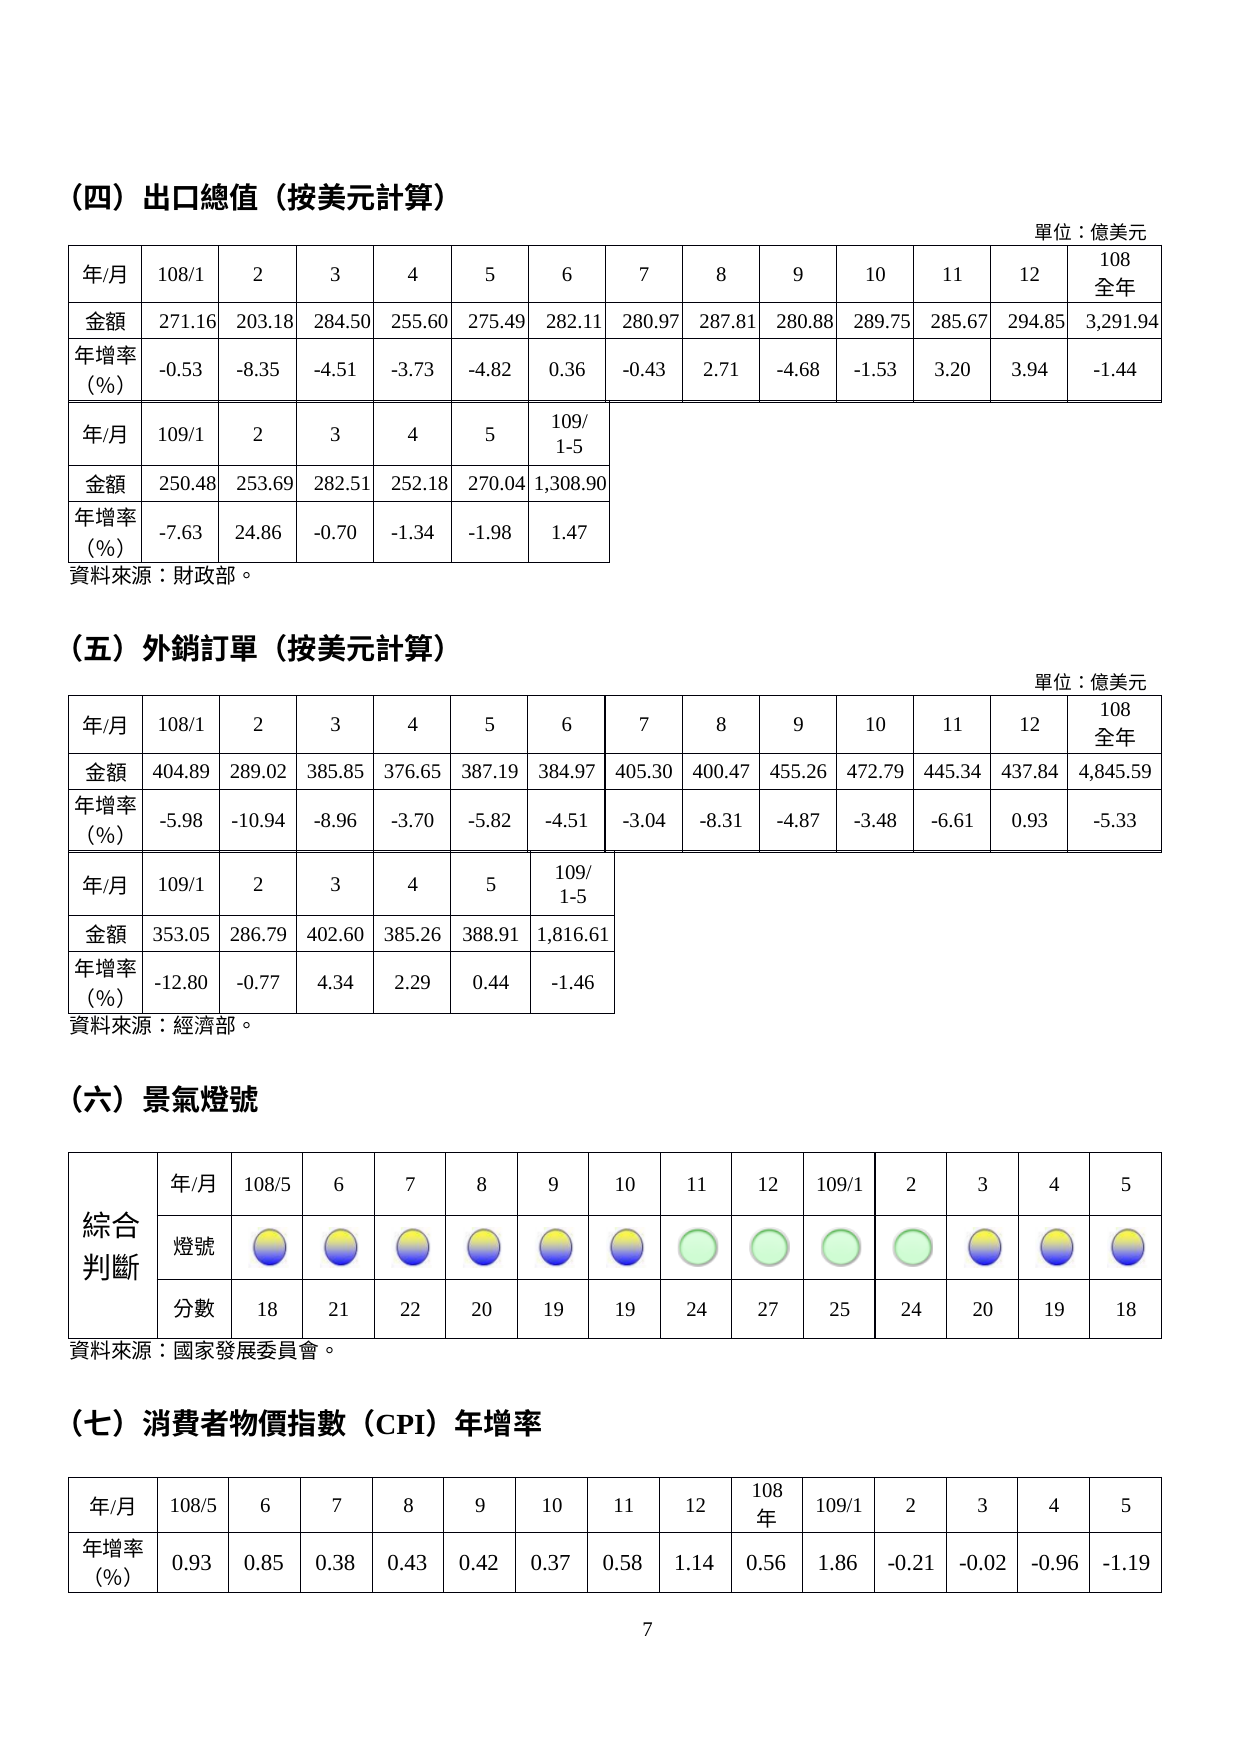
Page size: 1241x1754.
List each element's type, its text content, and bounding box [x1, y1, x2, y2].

table_cell -0.21 [875, 1533, 946, 1592]
table_cell 0.42 [444, 1533, 515, 1592]
table_cell -1.19 [1090, 1533, 1161, 1592]
picture [1141, 1227, 1148, 1268]
table_cell [997, 403, 1075, 464]
table_cell 0.44 [451, 952, 530, 1012]
table_cell 286.79 [220, 916, 296, 951]
table_header 12 [991, 696, 1067, 753]
table_cell -1.53 [837, 339, 913, 399]
picture [892, 1227, 933, 1267]
table_header 4 [374, 696, 450, 753]
table_cell 109/1 [143, 853, 219, 915]
table_header 6 [303, 1153, 374, 1215]
table_cell 年增率（％） [69, 952, 142, 1012]
table_cell [518, 1216, 588, 1279]
table_cell 金額 [69, 303, 141, 338]
text 單位：億美元 [187, 668, 1147, 695]
table_cell [615, 915, 686, 951]
table_cell 284.50 [297, 303, 373, 338]
table_cell 年/月 [69, 853, 142, 915]
table_cell 1.86 [803, 1533, 874, 1592]
table_cell 384.97 [528, 754, 604, 788]
table_header 5 [452, 246, 528, 302]
table_header 108 全年 [1068, 246, 1161, 302]
table_cell [1076, 951, 1161, 1012]
table_cell 109/ 1-5 [531, 853, 614, 915]
table_cell [686, 853, 764, 915]
table_cell [997, 501, 1075, 562]
table_cell -1.44 [1068, 339, 1161, 399]
table_cell -12.80 [143, 952, 219, 1012]
table_cell [1075, 403, 1161, 464]
table_cell [842, 853, 920, 915]
table_header 綜合 判斷 [69, 1153, 157, 1337]
table_cell 21 [303, 1280, 374, 1337]
table_cell 253.69 [219, 466, 296, 501]
table_cell 18 [1090, 1280, 1161, 1337]
table_cell [1076, 915, 1161, 951]
table_header 109/1 [803, 1478, 874, 1532]
table_cell 472.79 [837, 754, 913, 788]
table_cell 3.20 [914, 339, 990, 399]
table_cell 385.85 [297, 754, 373, 788]
text 資料來源：國家發展委員會。 [69, 1339, 1107, 1363]
picture [998, 1227, 1005, 1268]
table_header 4 [1018, 1478, 1089, 1532]
table_cell 376.65 [374, 754, 450, 788]
table_cell -5.98 [143, 790, 219, 850]
table_cell 0.36 [529, 339, 605, 399]
table_cell [685, 403, 763, 464]
table_cell 3,291.94 [1068, 303, 1161, 338]
table_cell 金額 [69, 916, 142, 951]
table_header 2 [876, 1153, 946, 1215]
table_cell -0.96 [1018, 1533, 1089, 1592]
table_cell 19 [589, 1280, 660, 1337]
table_cell -0.02 [947, 1533, 1017, 1592]
table_cell 25 [804, 1280, 874, 1337]
text 資料來源：財政部。 [69, 563, 1107, 588]
table_header 7 [301, 1478, 372, 1532]
table_cell 2.71 [683, 339, 759, 399]
table_cell 燈號 [158, 1216, 231, 1279]
table_cell [763, 501, 841, 562]
table_cell 19 [1019, 1280, 1089, 1337]
table_cell 27 [732, 1280, 803, 1337]
table_cell 1,816.61 [531, 916, 614, 951]
table_cell -3.48 [837, 790, 913, 850]
table_header 年/月 [69, 246, 141, 302]
table_header 8 [373, 1478, 443, 1532]
table_cell 385.26 [374, 916, 450, 951]
table_cell -8.31 [683, 790, 759, 850]
table_header 12 [732, 1153, 803, 1215]
table_cell 0.93 [991, 790, 1067, 850]
table_cell 405.30 [606, 754, 682, 788]
list （七）消費者物價指數（CPI）年增率 [54, 1401, 1107, 1443]
table_cell 0.85 [229, 1533, 300, 1592]
table_cell -1.34 [374, 502, 451, 562]
picture [820, 1227, 862, 1267]
table_cell [920, 915, 998, 951]
table_header 108/5 [232, 1153, 302, 1215]
table_header 4 [1019, 1153, 1089, 1215]
table_cell -8.35 [219, 339, 296, 399]
table_cell 0.93 [158, 1533, 228, 1592]
table_cell [920, 853, 998, 915]
table_cell 年增率（％） [69, 790, 142, 850]
table_header 8 [446, 1153, 517, 1215]
table_header 6 [529, 246, 605, 302]
table_cell -1.98 [452, 502, 528, 562]
table_cell [615, 951, 686, 1012]
table_header 11 [914, 696, 990, 753]
picture [749, 1227, 790, 1267]
table_header 3 [297, 696, 373, 753]
table_cell 金額 [69, 754, 142, 788]
table_cell [446, 1216, 517, 1279]
table_cell -4.51 [528, 790, 604, 850]
table_cell 287.81 [683, 303, 759, 338]
table_cell 20 [947, 1280, 1018, 1337]
table_cell 437.84 [991, 754, 1067, 788]
text 單位：億美元 [187, 217, 1147, 244]
table_cell 1.14 [660, 1533, 731, 1592]
table_cell 24.86 [219, 502, 296, 562]
table_header 年/月 [69, 1478, 157, 1532]
table_cell [610, 465, 685, 501]
table_cell [375, 1216, 445, 1279]
table_cell 445.34 [914, 754, 990, 788]
table_cell -3.04 [606, 790, 682, 850]
table_header 108/1 [142, 246, 218, 302]
table_header 108 全年 [1068, 696, 1161, 753]
table_cell [610, 501, 685, 562]
table_cell [615, 853, 686, 915]
table_cell [998, 915, 1076, 951]
picture [677, 1227, 719, 1267]
table_header 11 [914, 246, 990, 302]
table_cell [842, 915, 920, 951]
table_header 年/月 [69, 696, 142, 753]
table_header 12 [660, 1478, 731, 1532]
table_cell [997, 465, 1075, 501]
table_cell 1.47 [529, 502, 609, 562]
table_header 6 [528, 696, 604, 753]
table_header 10 [837, 246, 913, 302]
table_cell 2 [220, 853, 296, 915]
table_cell 282.51 [297, 466, 373, 501]
table_header 3 [947, 1153, 1018, 1215]
table_cell 2.29 [374, 952, 450, 1012]
table_cell -5.33 [1068, 790, 1161, 850]
table_cell [686, 915, 764, 951]
picture [497, 1227, 504, 1268]
table_cell 24 [661, 1280, 731, 1337]
table_header 9 [518, 1153, 588, 1215]
table_header 3 [297, 246, 373, 302]
table_cell 388.91 [451, 916, 530, 951]
picture [569, 1227, 575, 1268]
table_header 8 [683, 696, 759, 753]
table_cell 455.26 [760, 754, 836, 788]
table_header 9 [760, 246, 836, 302]
table_cell 282.11 [529, 303, 605, 338]
table_header 11 [588, 1478, 659, 1532]
table_cell 404.89 [143, 754, 219, 788]
table_cell 年增率（％） [69, 502, 141, 562]
table_cell 280.88 [760, 303, 836, 338]
table_header 2 [875, 1478, 946, 1532]
table_cell [998, 853, 1076, 915]
table_header 5 [1090, 1478, 1161, 1532]
table_cell 387.19 [451, 754, 527, 788]
table_cell 285.67 [914, 303, 990, 338]
table_cell -10.94 [220, 790, 296, 850]
picture [1070, 1227, 1077, 1268]
table_cell 4.34 [297, 952, 373, 1012]
table_header 5 [1090, 1153, 1161, 1215]
picture [283, 1227, 289, 1268]
table_cell [919, 501, 997, 562]
table_cell -4.87 [760, 790, 836, 850]
table_cell 4 [374, 853, 450, 915]
table_cell [841, 501, 919, 562]
table_cell 0.58 [588, 1533, 659, 1592]
table_cell 3 [297, 853, 373, 915]
table_header 7 [606, 246, 682, 302]
table_cell 4,845.59 [1068, 754, 1161, 788]
table_header 2 [219, 246, 296, 302]
table_cell -4.51 [297, 339, 373, 399]
table_cell 20 [446, 1280, 517, 1337]
table_cell [732, 1216, 803, 1279]
table_cell 294.85 [991, 303, 1067, 338]
table_cell [919, 465, 997, 501]
list （六）景氣燈號 [54, 1076, 1107, 1118]
table_cell [661, 1216, 731, 1279]
table_header 7 [606, 696, 682, 753]
table_header 6 [229, 1478, 300, 1532]
table_header 10 [516, 1478, 587, 1532]
table_cell [610, 403, 685, 464]
table_cell -8.96 [297, 790, 373, 850]
table_cell [842, 951, 920, 1012]
table_cell [764, 951, 842, 1012]
table_cell 19 [518, 1280, 588, 1337]
table_header 12 [991, 246, 1067, 302]
table_cell 250.48 [142, 466, 218, 501]
table_cell 203.18 [219, 303, 296, 338]
table_cell 402.60 [297, 916, 373, 951]
table_header 108/5 [158, 1478, 228, 1532]
table_cell [685, 465, 763, 501]
list （五）外銷訂單（按美元計算） [54, 626, 1107, 668]
table_cell [763, 465, 841, 501]
table_cell -3.70 [374, 790, 450, 850]
list （四）出口總值（按美元計算） [54, 175, 1107, 217]
table_cell [685, 501, 763, 562]
table_cell -6.61 [914, 790, 990, 850]
table_header 7 [375, 1153, 445, 1215]
table_cell [841, 403, 919, 464]
table_header 10 [837, 696, 913, 753]
table_cell [686, 951, 764, 1012]
table_cell 5 [451, 853, 530, 915]
table_header 108年 [732, 1478, 802, 1532]
picture [641, 1227, 647, 1268]
table_cell [947, 1216, 1018, 1279]
table_cell 24 [876, 1280, 946, 1337]
table_cell [1075, 465, 1161, 501]
table_cell -3.73 [374, 339, 451, 399]
table_cell [1019, 1216, 1089, 1279]
table_cell 分數 [158, 1280, 231, 1337]
table_cell 0.38 [301, 1533, 372, 1592]
table_header 9 [444, 1478, 515, 1532]
picture [426, 1227, 432, 1268]
table_cell 255.60 [374, 303, 451, 338]
table_cell 275.49 [452, 303, 528, 338]
table_cell 年增率（％） [69, 1533, 157, 1592]
table_header 4 [374, 246, 451, 302]
table_header 11 [661, 1153, 731, 1215]
table_cell [919, 403, 997, 464]
table_cell 271.16 [142, 303, 218, 338]
table_cell -0.70 [297, 502, 373, 562]
table_cell 280.97 [606, 303, 682, 338]
picture [354, 1227, 361, 1268]
table_cell -4.82 [452, 339, 528, 399]
table_cell 金額 [69, 466, 141, 501]
table_cell 353.05 [143, 916, 219, 951]
table_cell [804, 1216, 874, 1279]
table_cell [920, 951, 998, 1012]
text 資料來源：經濟部。 [69, 1013, 1107, 1038]
table_cell 0.43 [373, 1533, 443, 1592]
table_cell [764, 915, 842, 951]
table_header 108/1 [143, 696, 219, 753]
table_cell 0.56 [732, 1533, 802, 1592]
table_cell -7.63 [142, 502, 218, 562]
table_cell 年增率（％） [69, 339, 141, 399]
table_cell -0.43 [606, 339, 682, 399]
table_header 10 [589, 1153, 660, 1215]
table_header 8 [683, 246, 759, 302]
table_cell [841, 465, 919, 501]
table_cell 5 [452, 403, 528, 464]
table_header 2 [220, 696, 296, 753]
table_cell -1.46 [531, 952, 614, 1012]
table_cell 289.02 [220, 754, 296, 788]
table_cell 270.04 [452, 466, 528, 501]
table_cell 400.47 [683, 754, 759, 788]
table_cell [1076, 853, 1161, 915]
table_cell 252.18 [374, 466, 451, 501]
table_header 5 [451, 696, 527, 753]
table_cell [998, 951, 1076, 1012]
table_cell 4 [374, 403, 451, 464]
table_cell -0.77 [220, 952, 296, 1012]
table_cell [232, 1216, 302, 1279]
table_cell [1075, 501, 1161, 562]
table_cell 3.94 [991, 339, 1067, 399]
table_cell [764, 853, 842, 915]
table_cell 18 [232, 1280, 302, 1337]
table_cell [763, 403, 841, 464]
table_cell 22 [375, 1280, 445, 1337]
table_cell 289.75 [837, 303, 913, 338]
table_header 109/1 [804, 1153, 874, 1215]
table_cell [876, 1216, 946, 1279]
table_cell 3 [297, 403, 373, 464]
table_cell 109/ 1-5 [529, 403, 609, 464]
table_cell -4.68 [760, 339, 836, 399]
table_cell 2 [219, 403, 296, 464]
table_header 3 [947, 1478, 1017, 1532]
table_cell 1,308.90 [529, 466, 609, 501]
table_header 年/月 [158, 1153, 231, 1215]
table_cell [303, 1216, 374, 1279]
table_cell 年/月 [69, 403, 141, 464]
table_cell -5.82 [451, 790, 527, 850]
table_cell 0.37 [516, 1533, 587, 1592]
table_cell [1090, 1216, 1161, 1279]
table_cell -0.53 [142, 339, 218, 399]
table_header 9 [760, 696, 836, 753]
table_cell 109/1 [142, 403, 218, 464]
table_cell [589, 1216, 660, 1279]
